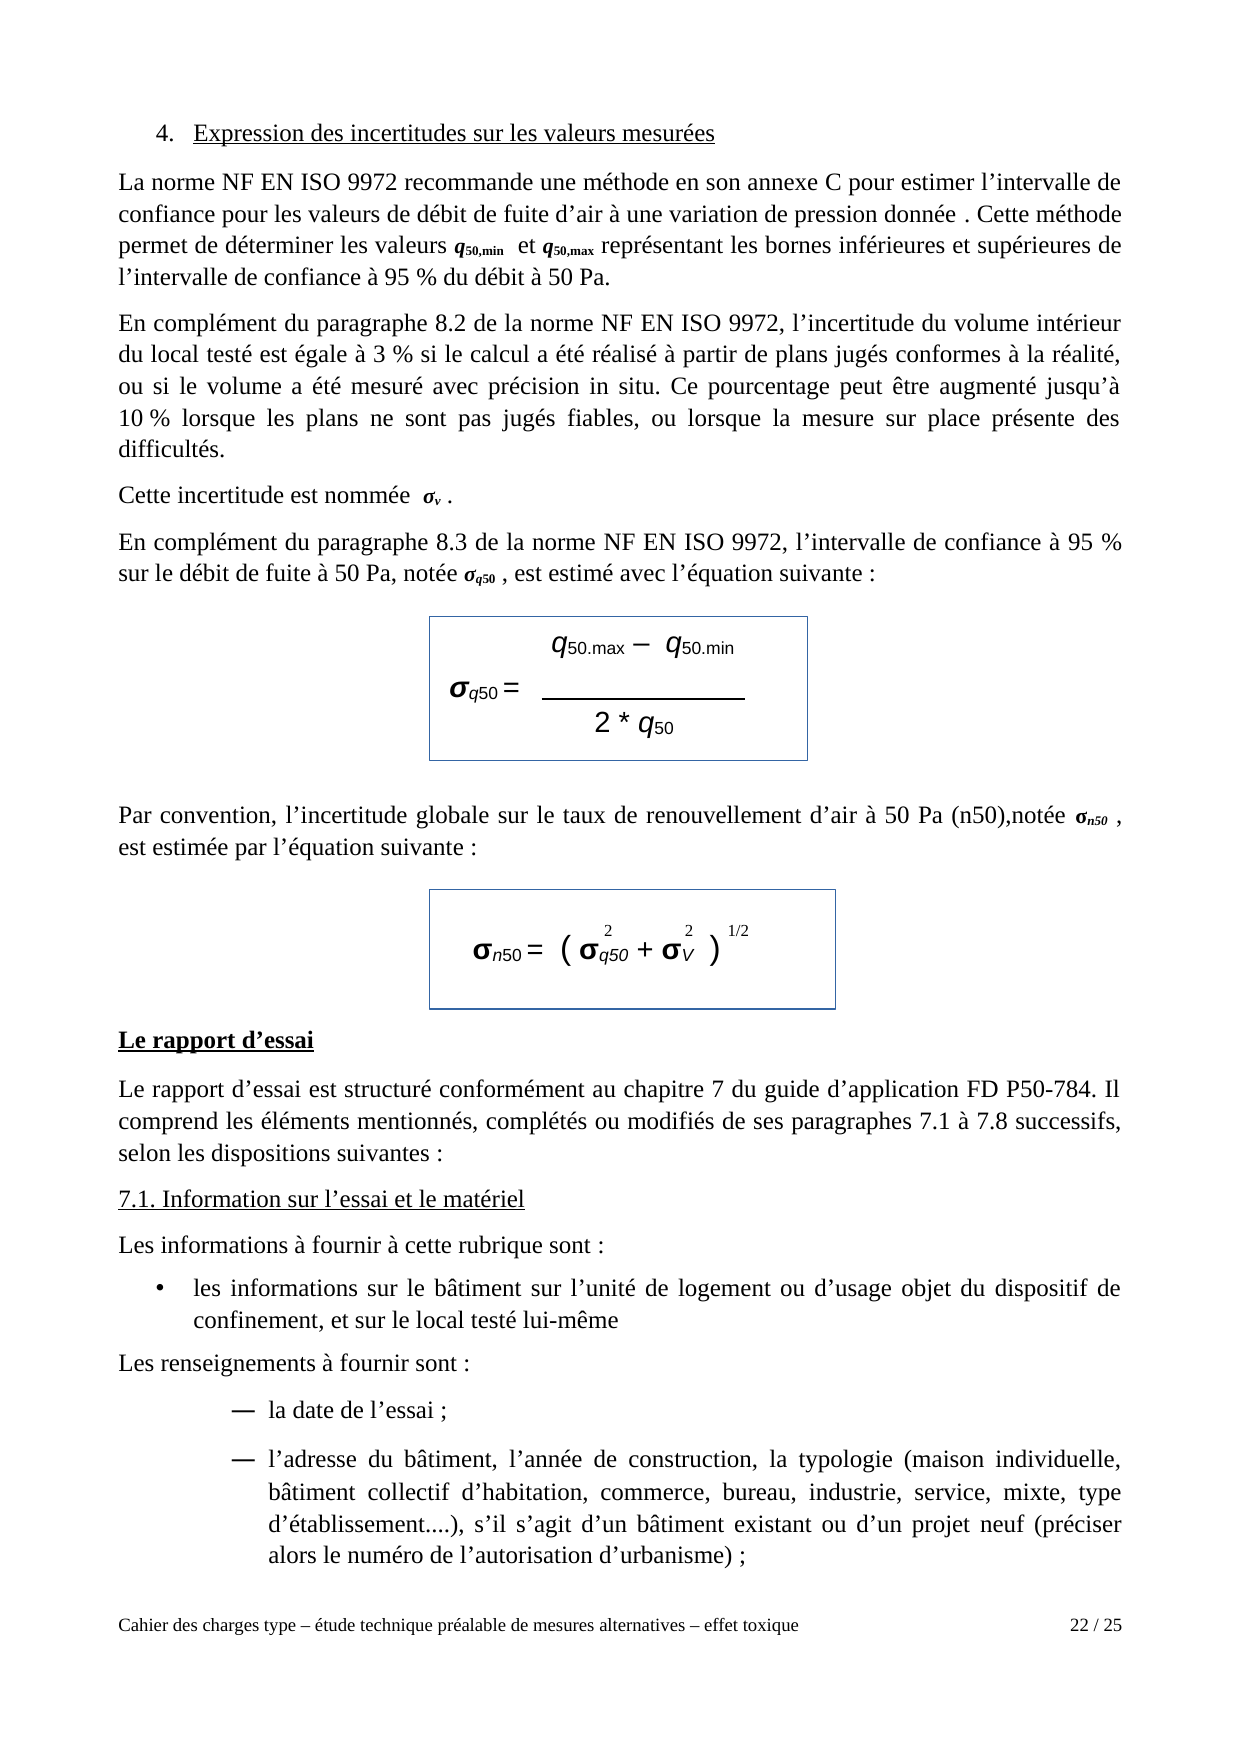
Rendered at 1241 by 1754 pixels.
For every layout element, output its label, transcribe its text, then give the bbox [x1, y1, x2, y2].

text Par convention, l’incertitude globale sur le taux de renouvellement d’air à 50 Pa (n50),notée σn50 , est estimée par l’équation suivante : [118, 801, 1122, 861]
text 7.1. Information sur l’essai et le matériel [118, 1184, 1122, 1212]
list l’adresse du bâtiment, l’année de construction, la typologie (maison individuelle, bâtiment collectif d’habitation, commerce, bureau, industrie, service, mixte, type d’établissement....), s’il s’agit d’un bâtiment existant ou d’un projet neuf (préciser alors le numéro de l’autorisation d’urbanisme) ; [231, 1441, 1122, 1569]
text La norme NF EN ISO 9972 recommande une méthode en son annexe C pour estimer l’intervalle de confiance pour les valeurs de débit de fuite d’air à une variation de pression donnée . Cette méthode permet de déterminer les valeurs q50,min et q50,max représentant les bornes inférieures et supérieures de l’intervalle de confiance à 95 % du débit à 50 Pa. [118, 167, 1122, 291]
text En complément du paragraphe 8.3 de la norme NF EN ISO 9972, l’intervalle de confiance à 95 % sur le débit de fuite à 50 Pa, notée σq50 , est estimé avec l’équation suivante : [118, 527, 1122, 587]
text Les informations à fournir à cette rubrique sont : [118, 1230, 1122, 1259]
list la date de l’essai ; [231, 1391, 1122, 1426]
text Les renseignements à fournir sont : [118, 1348, 1122, 1377]
text En complément du paragraphe 8.2 de la norme NF EN ISO 9972, l’incertitude du volume intérieur du local testé est égale à 3 % si le calcul a été réalisé à partir de plans jugés conformes à la réalité, ou si le volume a été mesuré avec précision in situ. Ce pourcentage peut être augmenté jusqu’à 10 % lorsque les plans ne sont pas jugés fiables, ou lorsque la mesure sur place présente des difficultés. [118, 308, 1122, 463]
list Expression des incertitudes sur les valeurs mesurées [156, 118, 1122, 147]
text Cette incertitude est nommée σv . [118, 480, 1122, 509]
text Le rapport d’essai est structuré conformément au chapitre 7 du guide d’application FD P50-784. Il comprend les éléments mentionnés, complétés ou modifiés de ses paragraphes 7.1 à 7.8 successifs, selon les dispositions suivantes : [118, 1074, 1122, 1166]
list les informations sur le bâtiment sur l’unité de logement ou d’usage objet du dispositif de confinement, et sur le local testé lui-même [156, 1273, 1122, 1333]
text Le rapport d’essai [118, 1025, 1122, 1054]
